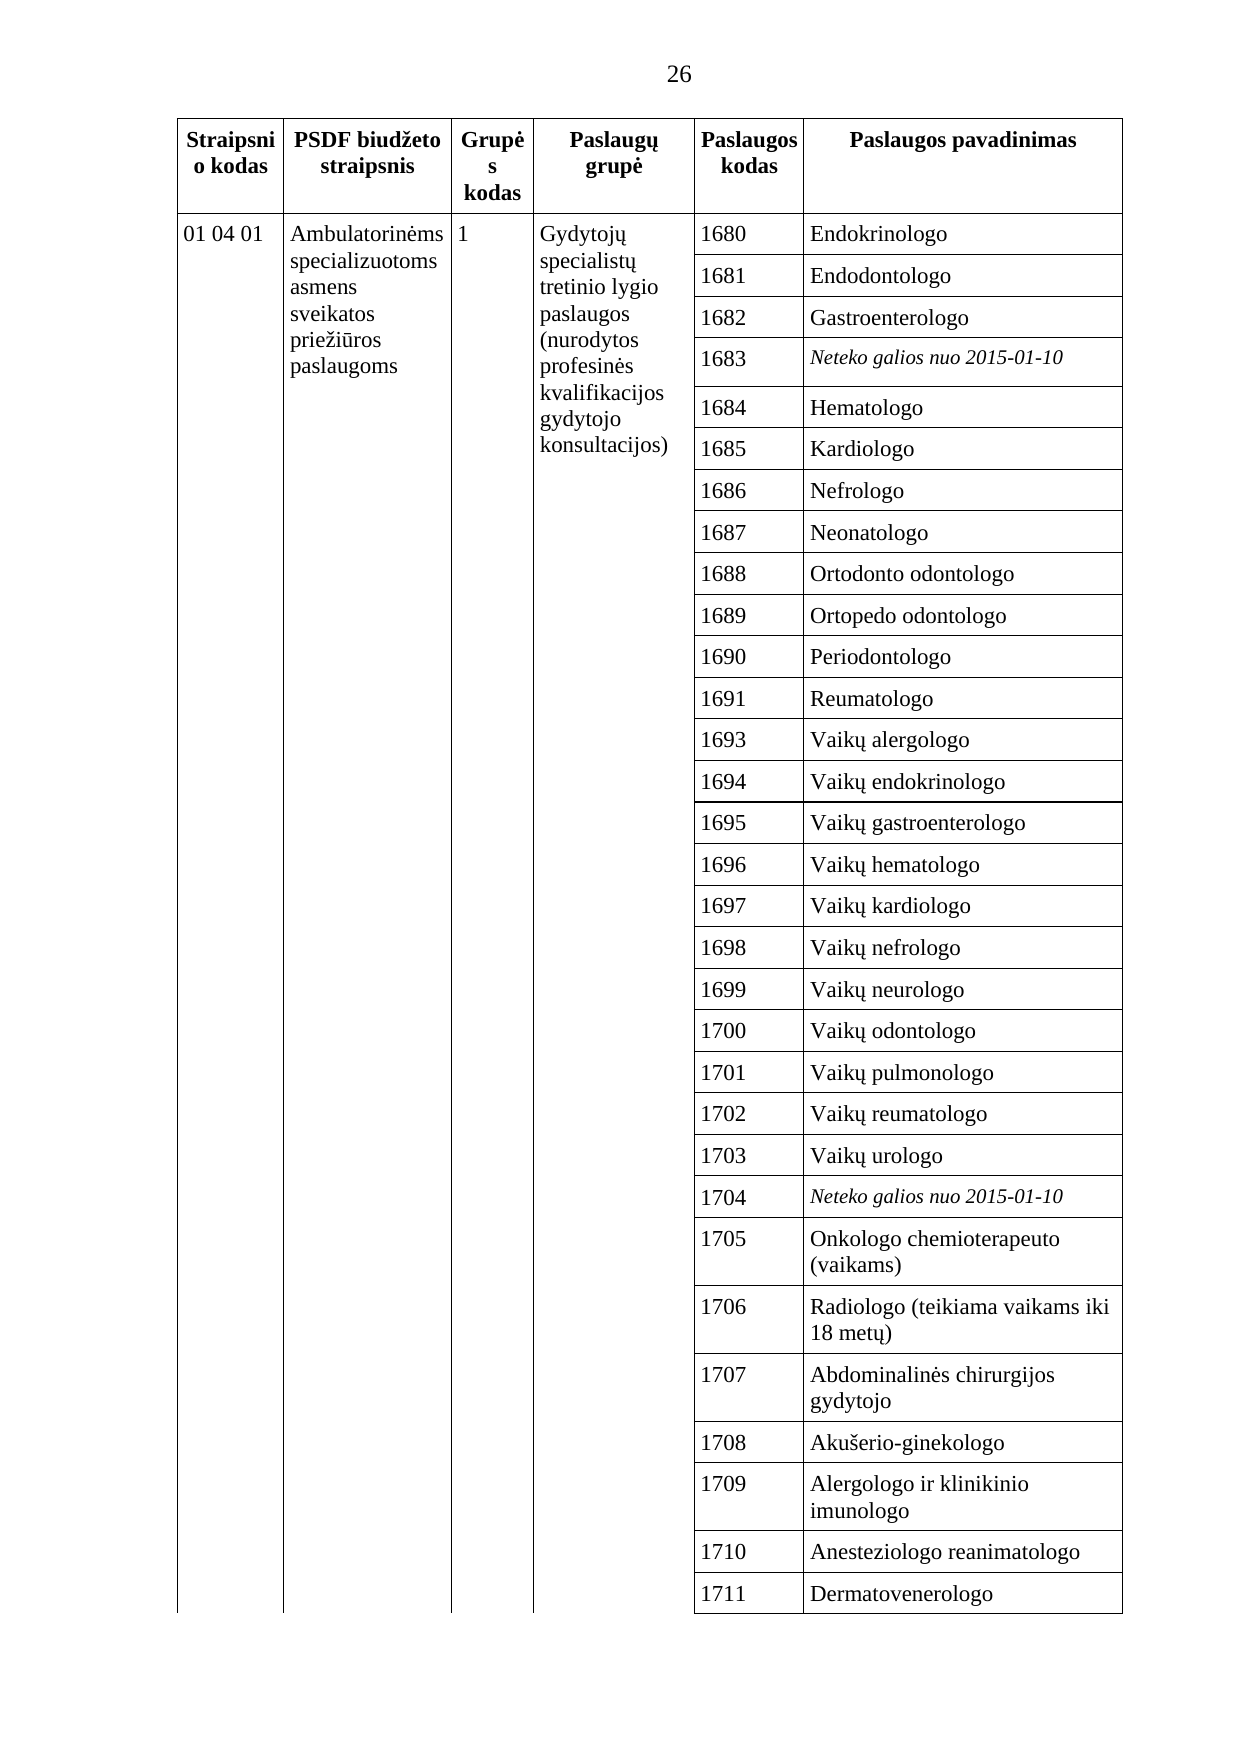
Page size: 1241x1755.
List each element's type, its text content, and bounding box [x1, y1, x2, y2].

table_cell [534, 1530, 694, 1572]
table_cell Kardiologo [804, 428, 1122, 469]
table_cell [534, 885, 694, 926]
table_cell Neonatologo [804, 511, 1122, 552]
table_cell 1693 [695, 719, 803, 760]
table_cell 1690 [695, 636, 803, 677]
table_cell [534, 1009, 694, 1051]
table_cell Vaikų gastroenterologo [804, 803, 1122, 843]
table_cell [178, 843, 283, 884]
table_cell [534, 1051, 694, 1092]
table_cell [178, 1092, 283, 1134]
table_cell [534, 801, 694, 843]
table_cell [452, 718, 533, 760]
table_cell [284, 552, 451, 593]
table_cell [284, 1175, 451, 1217]
table_cell [534, 1175, 694, 1217]
table_cell 1684 [695, 387, 803, 427]
table_header Paslaugos kodas [695, 119, 803, 212]
table_cell Ortodonto odontologo [804, 553, 1122, 593]
table_cell Vaikų hematologo [804, 844, 1122, 884]
table_cell 1685 [695, 428, 803, 469]
table_cell Akušerio-ginekologo [804, 1422, 1122, 1462]
table_cell [178, 1421, 283, 1462]
table_header Paslaugos pavadinimas [804, 119, 1122, 212]
table_cell [284, 1092, 451, 1134]
table_cell 01 04 01 [178, 214, 283, 254]
table_cell 1694 [695, 761, 803, 801]
table_cell 1686 [695, 470, 803, 510]
table_cell Vaikų odontologo [804, 1010, 1122, 1051]
table_cell [452, 552, 533, 593]
table_cell [178, 1462, 283, 1530]
table_cell [452, 469, 533, 510]
table_cell [452, 296, 533, 337]
table_cell [284, 1051, 451, 1092]
table_cell [452, 801, 533, 843]
table_cell 1711 [695, 1573, 803, 1613]
table_cell [178, 1134, 283, 1175]
table_cell 1700 [695, 1010, 803, 1051]
table_cell [534, 718, 694, 760]
table_cell [452, 1530, 533, 1572]
table_cell Onkologo chemioterapeuto (vaikams) [804, 1218, 1122, 1285]
table_cell 1707 [695, 1354, 803, 1421]
table_cell 1695 [695, 803, 803, 843]
table_cell [452, 635, 533, 677]
table_cell [178, 510, 283, 552]
table_cell Vaikų pulmonologo [804, 1052, 1122, 1092]
table_cell [534, 552, 694, 593]
table_cell [178, 386, 283, 427]
table_cell [452, 1092, 533, 1134]
table_cell 1698 [695, 927, 803, 968]
table_cell [284, 843, 451, 884]
table_cell 1705 [695, 1218, 803, 1285]
table_cell 1709 [695, 1463, 803, 1530]
table_cell 1699 [695, 969, 803, 1009]
table_cell 1683 [695, 338, 803, 386]
table_cell [178, 968, 283, 1009]
table_cell [534, 510, 694, 552]
table_cell Ortopedo odontologo [804, 595, 1122, 635]
table_cell [284, 1217, 451, 1285]
table_cell Neteko galios nuo 2015-01-10 [804, 338, 1122, 386]
table_cell Vaikų reumatologo [804, 1093, 1122, 1134]
table_cell 1701 [695, 1052, 803, 1092]
table_cell [284, 1285, 451, 1353]
table_cell [452, 1572, 533, 1613]
table_cell [178, 926, 283, 968]
table_cell [178, 635, 283, 677]
table_cell [178, 594, 283, 635]
table_cell Gastroenterologo [804, 297, 1122, 337]
table_cell [284, 510, 451, 552]
table_cell [534, 1353, 694, 1421]
table_cell [178, 254, 283, 296]
table_cell [534, 1572, 694, 1613]
table_cell [452, 677, 533, 718]
table_cell [284, 386, 451, 427]
table_cell [178, 677, 283, 718]
table_cell [452, 1175, 533, 1217]
table_cell [534, 926, 694, 968]
table_cell [178, 760, 283, 801]
table_cell [284, 1572, 451, 1613]
table_cell Vaikų urologo [804, 1135, 1122, 1175]
table_cell 1706 [695, 1286, 803, 1353]
table_cell [452, 427, 533, 469]
table_cell [534, 1421, 694, 1462]
table_cell [534, 1285, 694, 1353]
table_cell [452, 386, 533, 427]
table_cell [452, 510, 533, 552]
table_cell [284, 801, 451, 843]
table_cell Gydytojų specialistų tretinio lygio paslaugos (nurodytos profesinės kvalifikacijos gydytojo konsultacijos) [534, 214, 694, 510]
table_cell [452, 594, 533, 635]
table_cell [452, 254, 533, 296]
table_cell [452, 1421, 533, 1462]
table_cell [452, 1285, 533, 1353]
table_cell 1682 [695, 297, 803, 337]
table_cell Ambulatorinėms specializuotoms asmens sveikatos priežiūros paslaugoms [284, 214, 451, 386]
table_cell Vaikų nefrologo [804, 927, 1122, 968]
table_cell [178, 1009, 283, 1051]
table_cell [178, 427, 283, 469]
table_cell [178, 1530, 283, 1572]
table_cell [534, 1462, 694, 1530]
table_cell [178, 469, 283, 510]
table_cell [534, 635, 694, 677]
table_cell [534, 1134, 694, 1175]
table_cell 1 [452, 214, 533, 254]
table_cell Neteko galios nuo 2015-01-10 [804, 1176, 1122, 1217]
table_cell 1702 [695, 1093, 803, 1134]
table_cell 1704 [695, 1176, 803, 1217]
table_cell [534, 594, 694, 635]
table_cell Vaikų alergologo [804, 719, 1122, 760]
table_cell [452, 1134, 533, 1175]
table_cell Endokrinologo [804, 214, 1122, 254]
table_cell [534, 843, 694, 884]
table_cell [284, 760, 451, 801]
table_cell [534, 677, 694, 718]
table_cell Vaikų endokrinologo [804, 761, 1122, 801]
table_cell [534, 760, 694, 801]
table_cell [178, 296, 283, 337]
table_cell [284, 677, 451, 718]
table_cell [284, 1462, 451, 1530]
table_cell [452, 1353, 533, 1421]
table_cell Abdominalinės chirurgijos gydytojo [804, 1354, 1122, 1421]
table_header PSDF biudžeto straipsnis [284, 119, 451, 212]
table_cell Periodontologo [804, 636, 1122, 677]
table_cell Dermatovenerologo [804, 1573, 1122, 1613]
table_cell 1697 [695, 886, 803, 926]
table_cell [452, 1217, 533, 1285]
table_cell Vaikų neurologo [804, 969, 1122, 1009]
table_cell Vaikų kardiologo [804, 886, 1122, 926]
table_cell Anesteziologo reanimatologo [804, 1531, 1122, 1572]
table_cell [534, 1092, 694, 1134]
table_cell Endodontologo [804, 255, 1122, 296]
table_cell [284, 469, 451, 510]
table_header Paslaugų grupė [534, 119, 694, 212]
table_cell [452, 885, 533, 926]
table_cell [284, 885, 451, 926]
table_cell [178, 1572, 283, 1613]
table_cell [284, 1530, 451, 1572]
table_cell [452, 1009, 533, 1051]
table_cell [452, 926, 533, 968]
table_cell [284, 635, 451, 677]
table_cell [284, 594, 451, 635]
table_cell Hematologo [804, 387, 1122, 427]
table_cell 1681 [695, 255, 803, 296]
table_cell Radiologo (teikiama vaikams iki 18 metų) [804, 1286, 1122, 1353]
table_cell 1687 [695, 511, 803, 552]
table_cell [534, 968, 694, 1009]
table_cell [284, 1009, 451, 1051]
table_cell [178, 718, 283, 760]
table_cell [178, 801, 283, 843]
table_cell 1688 [695, 553, 803, 593]
table_cell [284, 1421, 451, 1462]
table_cell 1708 [695, 1422, 803, 1462]
table_cell [284, 427, 451, 469]
table_cell [178, 552, 283, 593]
table_header Straipsnio kodas [178, 119, 283, 212]
table_cell [178, 1353, 283, 1421]
table_cell [178, 1175, 283, 1217]
table_cell Nefrologo [804, 470, 1122, 510]
table_cell [452, 843, 533, 884]
table_cell [452, 1051, 533, 1092]
table_cell [452, 337, 533, 386]
table_cell [452, 1462, 533, 1530]
table_cell [178, 1051, 283, 1092]
table_cell 1696 [695, 844, 803, 884]
table_cell [284, 718, 451, 760]
table_cell 1703 [695, 1135, 803, 1175]
table_cell 1691 [695, 678, 803, 718]
table_cell 1689 [695, 595, 803, 635]
table_header Grupės kodas [452, 119, 533, 212]
table_cell Alergologo ir klinikinio imunologo [804, 1463, 1122, 1530]
table_cell [452, 760, 533, 801]
table_cell 1710 [695, 1531, 803, 1572]
table_cell [284, 1134, 451, 1175]
table_cell [178, 337, 283, 386]
table_cell [284, 968, 451, 1009]
table_cell [178, 885, 283, 926]
table_cell [452, 968, 533, 1009]
table_cell [178, 1285, 283, 1353]
table_cell [284, 926, 451, 968]
table_cell [178, 1217, 283, 1285]
table_cell [534, 1217, 694, 1285]
table_cell Reumatologo [804, 678, 1122, 718]
table_cell 1680 [695, 214, 803, 254]
table_cell [284, 1353, 451, 1421]
